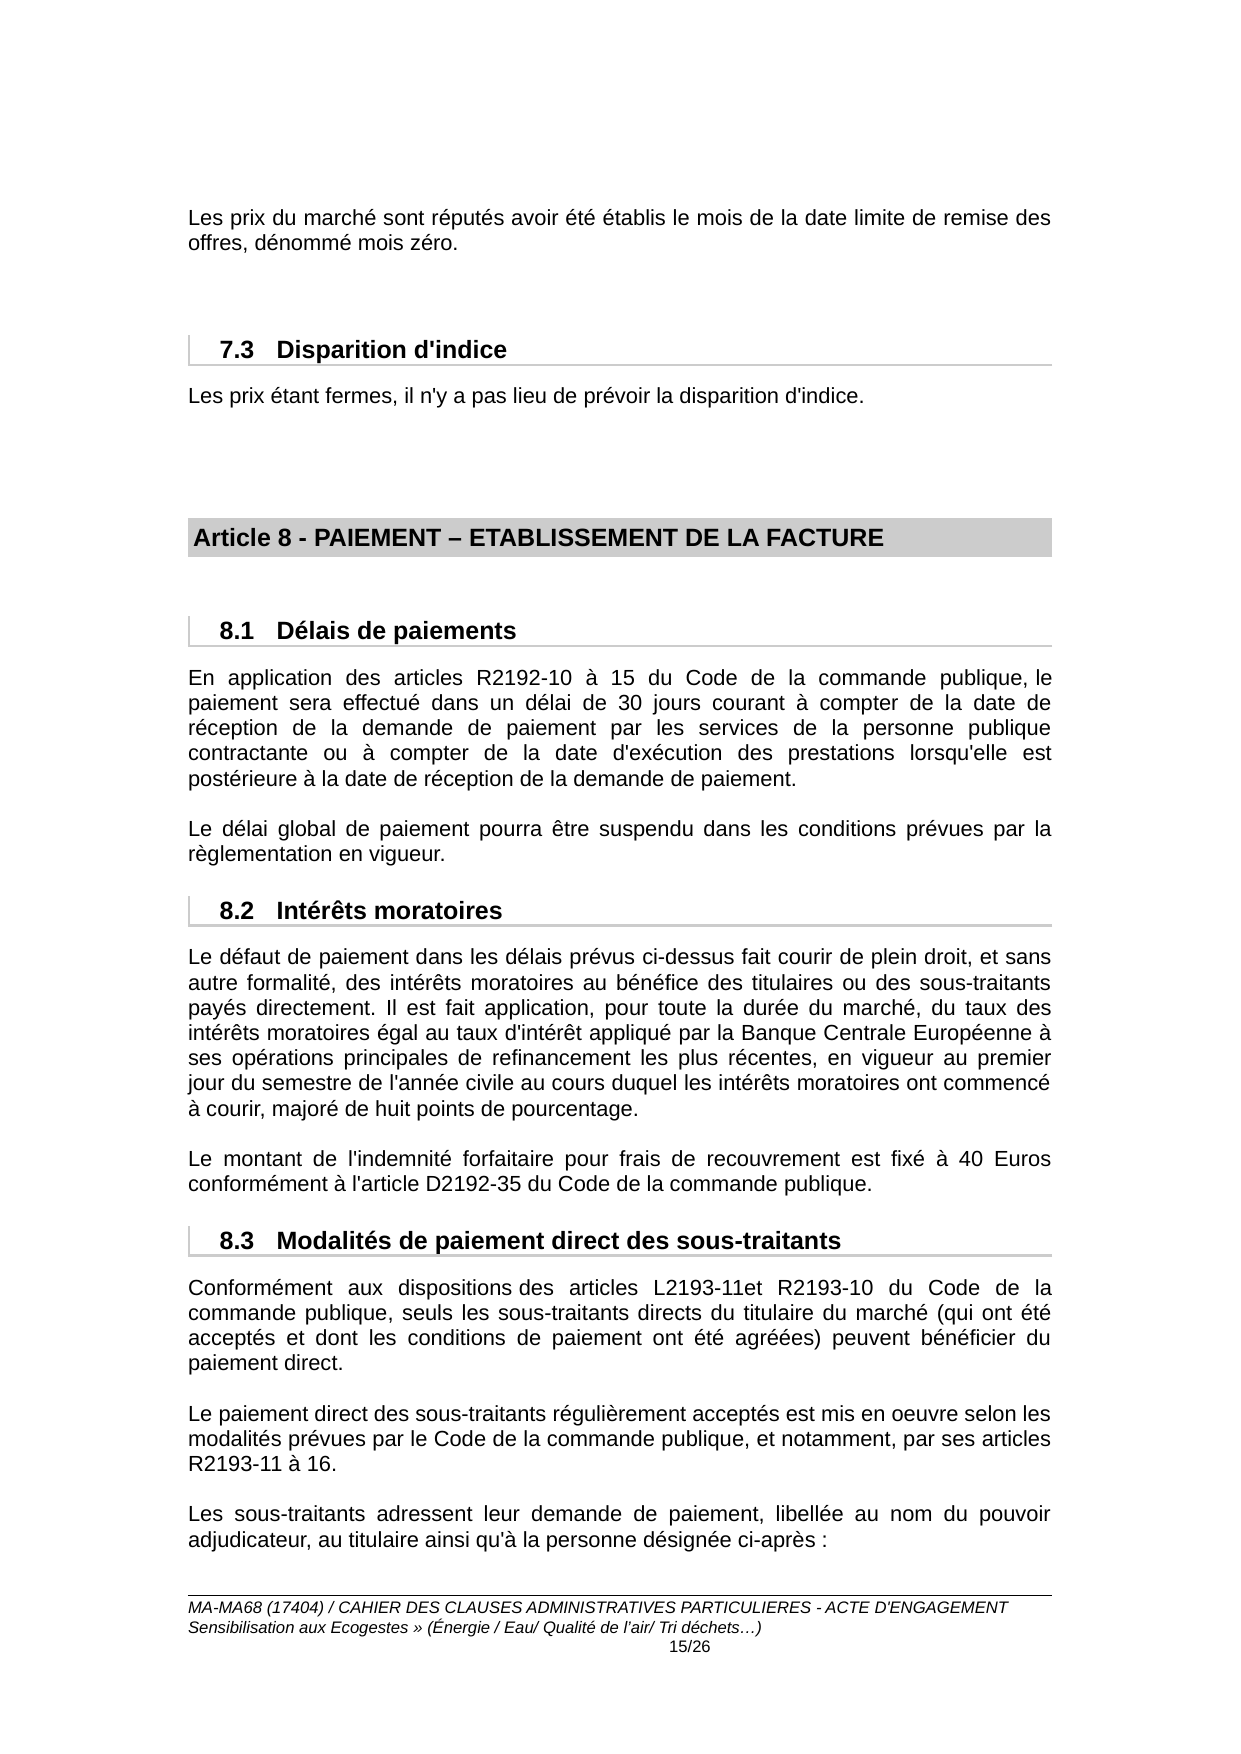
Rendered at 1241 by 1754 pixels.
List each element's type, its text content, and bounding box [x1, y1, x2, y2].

subtitle Intérêts moratoires [190, 896, 1052, 924]
text Le montant de l'indemnité forfaitaire pour frais de recouvrement est fixé à 40 Euros conformément à l'article D2192-35 du Code de la commande publique. [188, 1146, 1052, 1196]
subtitle Disparition d'indice [190, 335, 1052, 364]
text En application des articles R2192-10 à 15 du Code de la commande publique, le paiement sera effectué dans un délai de 30 jours courant à compter de la date de réception de la demande de paiement par les services de la personne publique contractante ou à compter de la date d'exécution des prestations lorsqu'elle est postérieure à la date de réception de la demande de paiement. [188, 664, 1052, 791]
subtitle PAIEMENT – ETABLISSEMENT DE LA FACTURE [190, 520, 1050, 555]
text Les prix étant fermes, il n'y a pas lieu de prévoir la disparition d'indice. [188, 383, 1052, 409]
text Le paiement direct des sous-traitants régulièrement acceptés est mis en oeuvre selon les modalités prévues par le Code de la commande publique, et notamment, par ses articles R2193-11 à 16. [188, 1400, 1052, 1476]
text Le délai global de paiement pourra être suspendu dans les conditions prévues par la règlementation en vigueur. [188, 816, 1052, 866]
subtitle Modalités de paiement direct des sous-traitants [190, 1226, 1052, 1254]
text Conformément aux dispositions des articles L2193-11et R2193-10 du Code de la commande publique, seuls les sous-traitants directs du titulaire du marché (qui ont été acceptés et dont les conditions de paiement ont été agréées) peuvent bénéficier du paiement direct. [188, 1274, 1052, 1375]
text Les prix du marché sont réputés avoir été établis le mois de la date limite de remise des offres, dénommé mois zéro. [188, 204, 1052, 255]
text Les sous-traitants adressent leur demande de paiement, libellée au nom du pouvoir adjudicateur, au titulaire ainsi qu'à la personne désignée ci-après : [188, 1501, 1052, 1552]
subtitle Délais de paiements [190, 616, 1052, 645]
text Le défaut de paiement dans les délais prévus ci-dessus fait courir de plein droit, et sans autre formalité, des intérêts moratoires au bénéfice des titulaires ou des sous-traitants payés directement. Il est fait application, pour toute la durée du marché, du taux des intérêts moratoires égal au taux d'intérêt appliqué par la Banque Centrale Européenne à ses opérations principales de refinancement les plus récentes, en vigueur au premier jour du semestre de l'année civile au cours duquel les intérêts moratoires ont commencé à courir, majoré de huit points de pourcentage. [188, 944, 1052, 1121]
